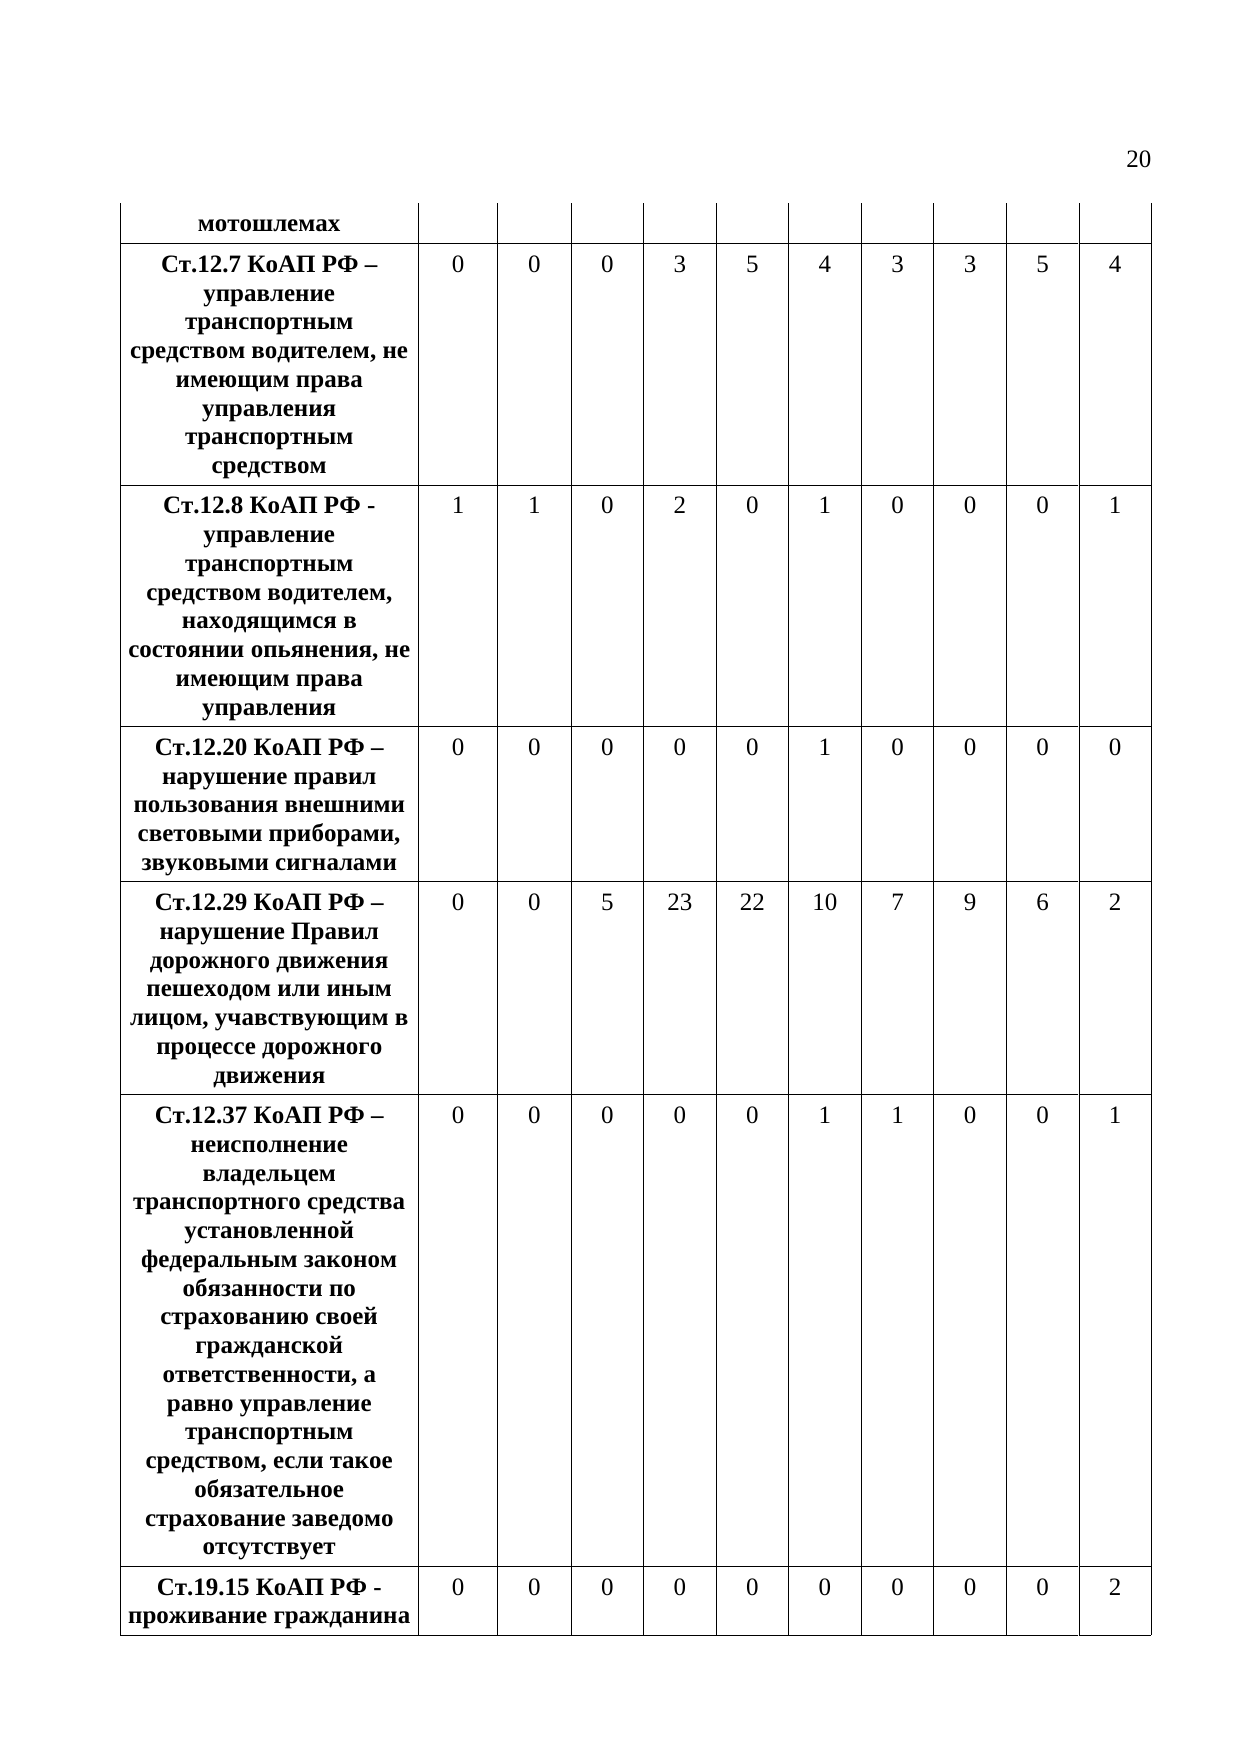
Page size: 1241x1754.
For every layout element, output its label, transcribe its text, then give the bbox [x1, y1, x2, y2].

table_cell 0 [572, 1567, 643, 1635]
table_cell 7 [862, 882, 933, 1094]
table_cell мотошлемах [121, 203, 418, 243]
table_cell 0 [717, 486, 788, 726]
table_cell 0 [419, 1567, 497, 1635]
table_cell Ст.12.7 КоАП РФ – управление транспортным средством водителем, не имеющим права управления транспортным средством [121, 244, 418, 485]
table_cell 5 [572, 882, 643, 1094]
table_cell 0 [789, 1567, 861, 1635]
table_cell [644, 203, 716, 243]
table_cell Ст.19.15 КоАП РФ - проживание гражданина [121, 1567, 418, 1635]
table_cell [934, 203, 1006, 243]
table_cell 0 [934, 1095, 1006, 1566]
table_cell 0 [862, 486, 933, 726]
table_cell 0 [1007, 1095, 1078, 1566]
table_cell 0 [498, 727, 571, 881]
table_cell 3 [862, 244, 933, 485]
table_cell 0 [572, 244, 643, 485]
table_cell 0 [717, 727, 788, 881]
table_cell 1 [789, 727, 861, 881]
table_cell 0 [498, 244, 571, 485]
table_cell 0 [934, 1567, 1006, 1635]
table_cell 0 [862, 1567, 933, 1635]
table_cell Ст.12.29 КоАП РФ – нарушение Правил дорожного движения пешеходом или иным лицом, учавствующим в процессе дорожного движения [121, 882, 418, 1094]
table_cell 0 [934, 486, 1006, 726]
table_cell 0 [717, 1567, 788, 1635]
table_cell Ст.12.20 КоАП РФ – нарушение правил пользования внешними световыми приборами, звуковыми сигналами [121, 727, 418, 881]
table_cell 0 [934, 727, 1006, 881]
table_cell 0 [1007, 486, 1078, 726]
table_cell 3 [644, 244, 716, 485]
table_cell 0 [498, 1567, 571, 1635]
table_cell 0 [572, 486, 643, 726]
table_cell 2 [1080, 882, 1151, 1094]
table_cell 2 [644, 486, 716, 726]
table_cell 0 [644, 1095, 716, 1566]
table_cell 0 [419, 244, 497, 485]
table_cell 4 [789, 244, 861, 485]
table_cell 1 [419, 486, 497, 726]
table_cell [1080, 203, 1151, 243]
table_cell [498, 203, 571, 243]
table_cell 0 [572, 1095, 643, 1566]
table_cell Ст.12.8 КоАП РФ - управление транспортным средством водителем, находящимся в состоянии опьянения, не имеющим права управления [121, 486, 418, 726]
table_cell [789, 203, 861, 243]
table_cell 0 [419, 882, 497, 1094]
table_cell 1 [1080, 486, 1151, 726]
table_cell [419, 203, 497, 243]
table_cell 6 [1007, 882, 1078, 1094]
table_cell 22 [717, 882, 788, 1094]
table_cell [572, 203, 643, 243]
table_cell [862, 203, 933, 243]
table_cell 1 [862, 1095, 933, 1566]
table_cell 4 [1080, 244, 1151, 485]
table_cell 2 [1080, 1567, 1151, 1635]
table_cell 0 [862, 727, 933, 881]
table_cell 1 [789, 486, 861, 726]
table_cell 1 [789, 1095, 861, 1566]
table_cell 1 [498, 486, 571, 726]
table_cell 0 [498, 1095, 571, 1566]
table_cell 0 [572, 727, 643, 881]
table_cell Ст.12.37 КоАП РФ – неисполнение владельцем транспортного средства установленной федеральным законом обязанности по страхованию своей гражданской ответственности, а равно управление транспортным средством, если такое обязательное страхование заведомо отсутствует [121, 1095, 418, 1566]
table_cell 3 [934, 244, 1006, 485]
table_cell 0 [419, 1095, 497, 1566]
table_cell 1 [1080, 1095, 1151, 1566]
table_cell 0 [1080, 727, 1151, 881]
table_cell [717, 203, 788, 243]
table_cell 0 [498, 882, 571, 1094]
table_cell 0 [644, 1567, 716, 1635]
table_cell 0 [1007, 1567, 1078, 1635]
table_cell 0 [717, 1095, 788, 1566]
table_cell 9 [934, 882, 1006, 1094]
table_cell 0 [419, 727, 497, 881]
table_cell 5 [717, 244, 788, 485]
table_cell 0 [1007, 727, 1078, 881]
table_cell 23 [644, 882, 716, 1094]
table_cell 10 [789, 882, 861, 1094]
table_cell [1007, 203, 1078, 243]
table_cell 0 [644, 727, 716, 881]
table_cell 5 [1007, 244, 1078, 485]
